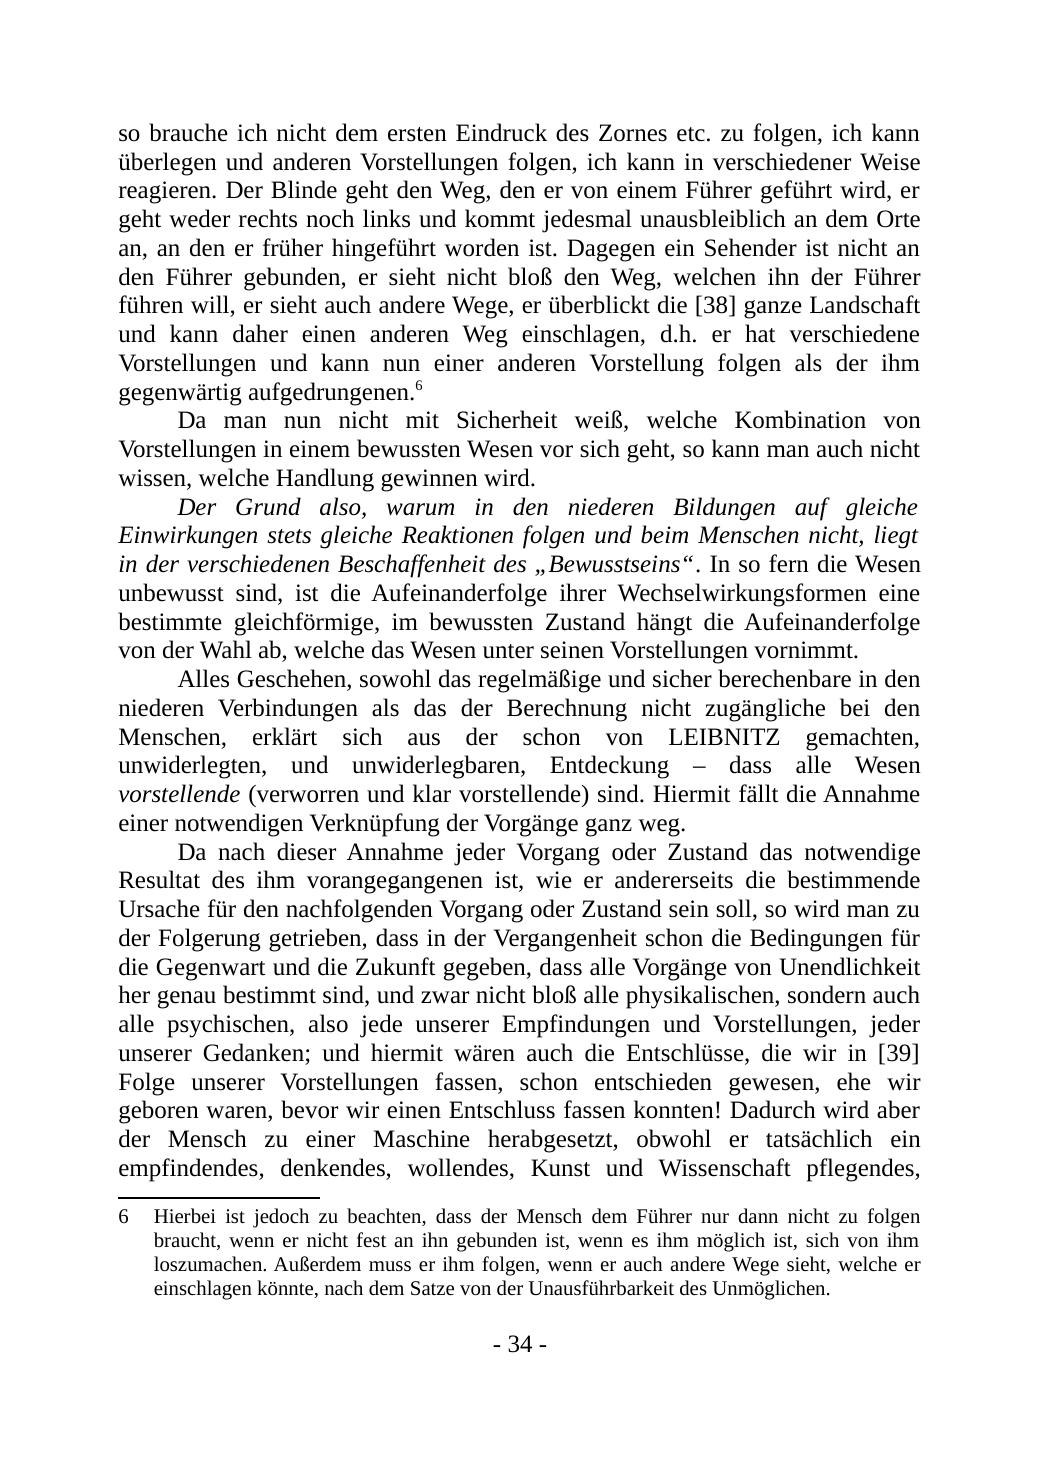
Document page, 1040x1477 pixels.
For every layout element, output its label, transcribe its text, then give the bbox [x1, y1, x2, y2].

text Da nach dieser Annahme jeder Vorgang oder Zustand das notwendige Resultat des ihm vorangegangenen ist, wie er andererseits die bestimmende Ursache für den nachfolgenden Vorgang oder Zustand sein soll, so wird man zu der Folgerung getrieben, dass in der Vergangenheit schon die Bedingungen für die Gegenwart und die Zukunft gegeben, dass alle Vorgänge von Unendlichkeit her genau bestimmt sind, und zwar nicht bloß alle physikalischen, sondern auch alle psychischen, also jede unserer Empfindungen und Vorstellungen, jeder unserer Gedanken; und hiermit wären auch die Entschlüsse, die wir in [39] Folge unserer Vorstellungen fassen, schon entschieden gewesen, ehe wir geboren waren, bevor wir einen Entschluss fassen konnten! Dadurch wird aber der Mensch zu einer Maschine herabgesetzt, obwohl er tatsächlich ein empfindendes, denkendes, wollendes, Kunst und Wissenschaft pflegendes, [118, 837, 921, 1182]
text Der Grund also, warum in den niederen Bildungen auf gleiche Einwirkungen stets gleiche Reaktionen folgen und beim Menschen nicht, liegt in der verschiedenen Beschaffenheit des „Bewusstseins“. In so fern die Wesen unbewusst sind, ist die Aufeinanderfolge ihrer Wechselwirkungsformen eine bestimmte gleichförmige, im bewussten Zustand hängt die Aufeinanderfolge von der Wahl ab, welche das Wesen unter seinen Vorstellungen vornimmt. [118, 492, 921, 664]
text Alles Geschehen, sowohl das regelmäßige und sicher berechenbare in den niederen Verbindungen als das der Berechnung nicht zugängliche bei den Menschen, erklärt sich aus der schon von LEIBNITZ gemachten, unwiderlegten, und unwiderlegbaren, Entdeckung – dass alle Wesen vorstellende (verworren und klar vorstellende) sind. Hiermit fällt die Annahme einer notwendigen Verknüpfung der Vorgänge ganz weg. [118, 664, 921, 837]
text Hierbei ist jedoch zu beachten, dass der Mensch dem Führer nur dann nicht zu folgen braucht, wenn er nicht fest an ihn gebunden ist, wenn es ihm möglich ist, sich von ihm loszumachen. Außerdem muss er ihm folgen, wenn er auch andere Wege sieht, welche er einschlagen könnte, nach dem Satze von der Unausführbarkeit des Unmöglichen. [118, 1204, 921, 1300]
text so brauche ich nicht dem ersten Eindruck des Zornes etc. zu folgen, ich kann überlegen und anderen Vorstellungen folgen, ich kann in verschiedener Weise reagieren. Der Blinde geht den Weg, den er von einem Führer geführt wird, er geht weder rechts noch links und kommt jedesmal unausbleiblich an dem Orte an, an den er früher hingeführt worden ist. Dagegen ein Sehender ist nicht an den Führer gebunden, er sieht nicht bloß den Weg, welchen ihn der Führer führen will, er sieht auch andere Wege, er überblickt die [38] ganze Landschaft und kann daher einen anderen Weg einschlagen, d.h. er hat verschiedene Vorstellungen und kann nun einer anderen Vorstellung folgen als der ihm gegenwärtig aufgedrungenen. [118, 118, 921, 406]
text Da man nun nicht mit Sicherheit weiß, welche Kombination von Vorstellungen in einem bewussten Wesen vor sich geht, so kann man auch nicht wissen, welche Handlung gewinnen wird. [118, 406, 921, 492]
